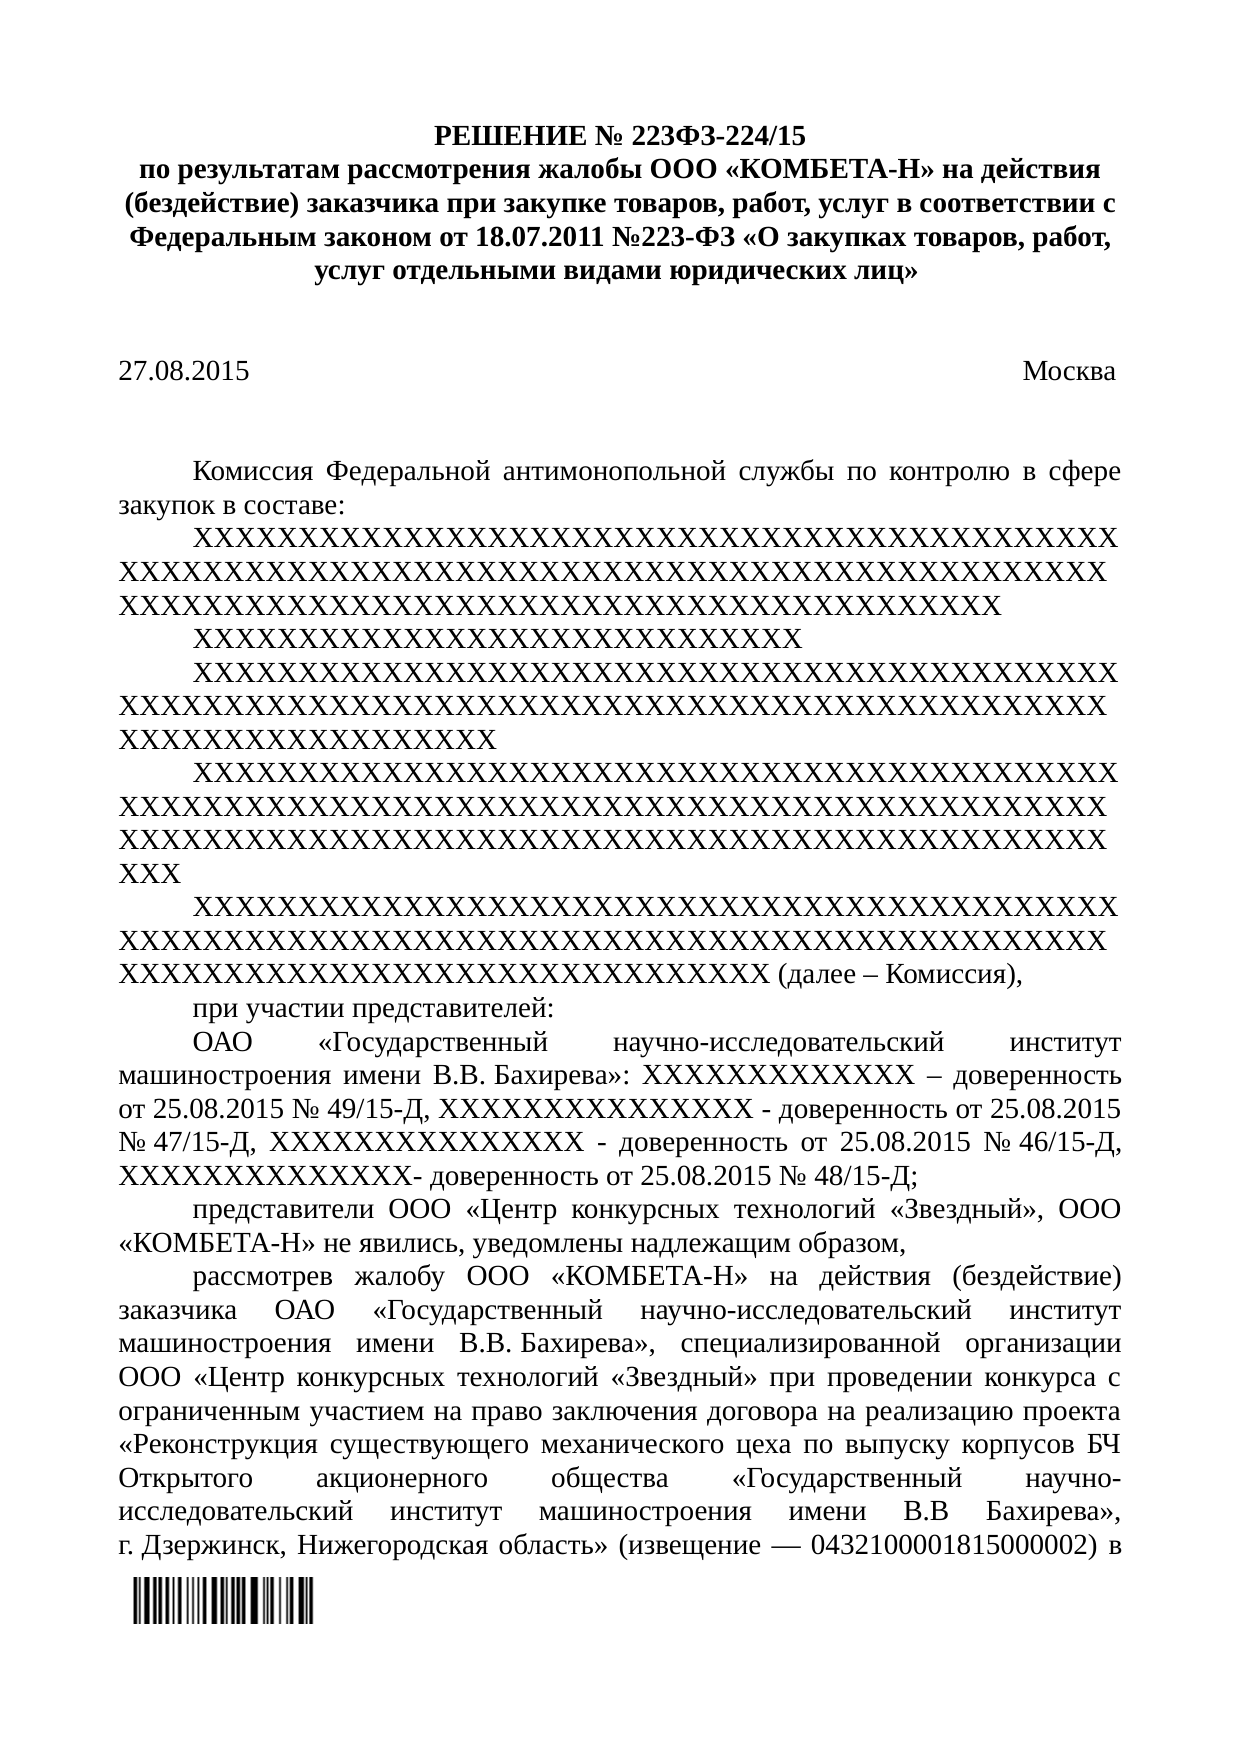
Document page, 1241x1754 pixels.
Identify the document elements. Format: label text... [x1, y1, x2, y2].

text РЕШЕНИЕ № 223ФЗ-224/15 [118, 118, 1122, 152]
text по результатам рассмотрения жалобы ООО «КОМБЕТА-Н» на действия (бездействие) заказчика при закупке товаров, работ, услуг в соответствии с Федеральным законом от 18.07.2011 №223-ФЗ «О закупках товаров, работ, услуг отдельными видами юридических лиц» [118, 152, 1122, 286]
text Комиссия Федеральной антимонопольной службы по контролю в сфере закупок в составе: [118, 453, 1122, 521]
text XXXXXXXXXXXXXXXXXXXXXXXXXXXXXXXXXXXXXXXXXXXXXXXXXXXXXXXXXXXXXXXXXXXXXXXXXXXXXXXXXXXXXXXXXXXXXXXXXXXXXXXXXXXXXXXXXXXXXXXXXX (далее – Комиссия), [118, 889, 1122, 990]
text при участии представителей: [118, 990, 1122, 1024]
text XXXXXXXXXXXXXXXXXXXXXXXXXXXXXXXXXXXXXXXXXXXXXXXXXXXXXXXXXXXXXXXXXXXXXXXXXXXXXXXXXXXXXXXXXXXXXXXXXXXXXXXXXXXXXXXXXXXXXXXXXXXXXXXXXXXXX [118, 521, 1122, 621]
text XXXXXXXXXXXXXXXXXXXXXXXXXXXXXXXXXXXXXXXXXXXXXXXXXXXXXXXXXXXXXXXXXXXXXXXXXXXXXXXXXXXXXXXXXXXXXXXXXXXXXXXXXXXXXXXXXXXXXXXXXXXXXXXXXXXXXXXXXXXXX [118, 755, 1122, 889]
text представители ООО «Центр конкурсных технологий «Звездный», ООО «КОМБЕТА-Н» не явились, уведомлены надлежащим образом, [118, 1191, 1122, 1258]
text ОАО «Государственный научно-исследовательский институт машиностроения имени В.В. Бахирева»: XXXXXXXXXXXXX – доверенность от 25.08.2015 № 49/15-Д, XXXXXXXXXXXXXXX - доверенность от 25.08.2015 № 47/15-Д, XXXXXXXXXXXXXXX - доверенность от 25.08.2015 № 46/15-Д, XXXXXXXXXXXXXX- доверенность от 25.08.2015 № 48/15-Д; [118, 1024, 1122, 1191]
text XXXXXXXXXXXXXXXXXXXXXXXXXXXXX [118, 621, 1122, 655]
text рассмотрев жалобу ООО «КОМБЕТА-Н» на действия (бездействие) заказчика ОАО «Государственный научно-исследовательский институт машиностроения имени В.В. Бахирева», специализированной организации ООО «Центр конкурсных технологий «Звездный» при проведении конкурса с ограниченным участием на право заключения договора на реализацию проекта «Реконструкция существующего механического цеха по выпуску корпусов БЧ Открытого акционерного общества «Государственный научно-исследовательский институт машиностроения имени В.В Бахирева», г. Дзержинск, Нижегородская область» (извещение — 0432100001815000002) в [118, 1258, 1122, 1560]
text 27.08.2015 Москва [118, 353, 1122, 386]
picture [118, 1577, 331, 1624]
text XXXXXXXXXXXXXXXXXXXXXXXXXXXXXXXXXXXXXXXXXXXXXXXXXXXXXXXXXXXXXXXXXXXXXXXXXXXXXXXXXXXXXXXXXXXXXXXXXXXXXXXXXXXXX [118, 655, 1122, 755]
